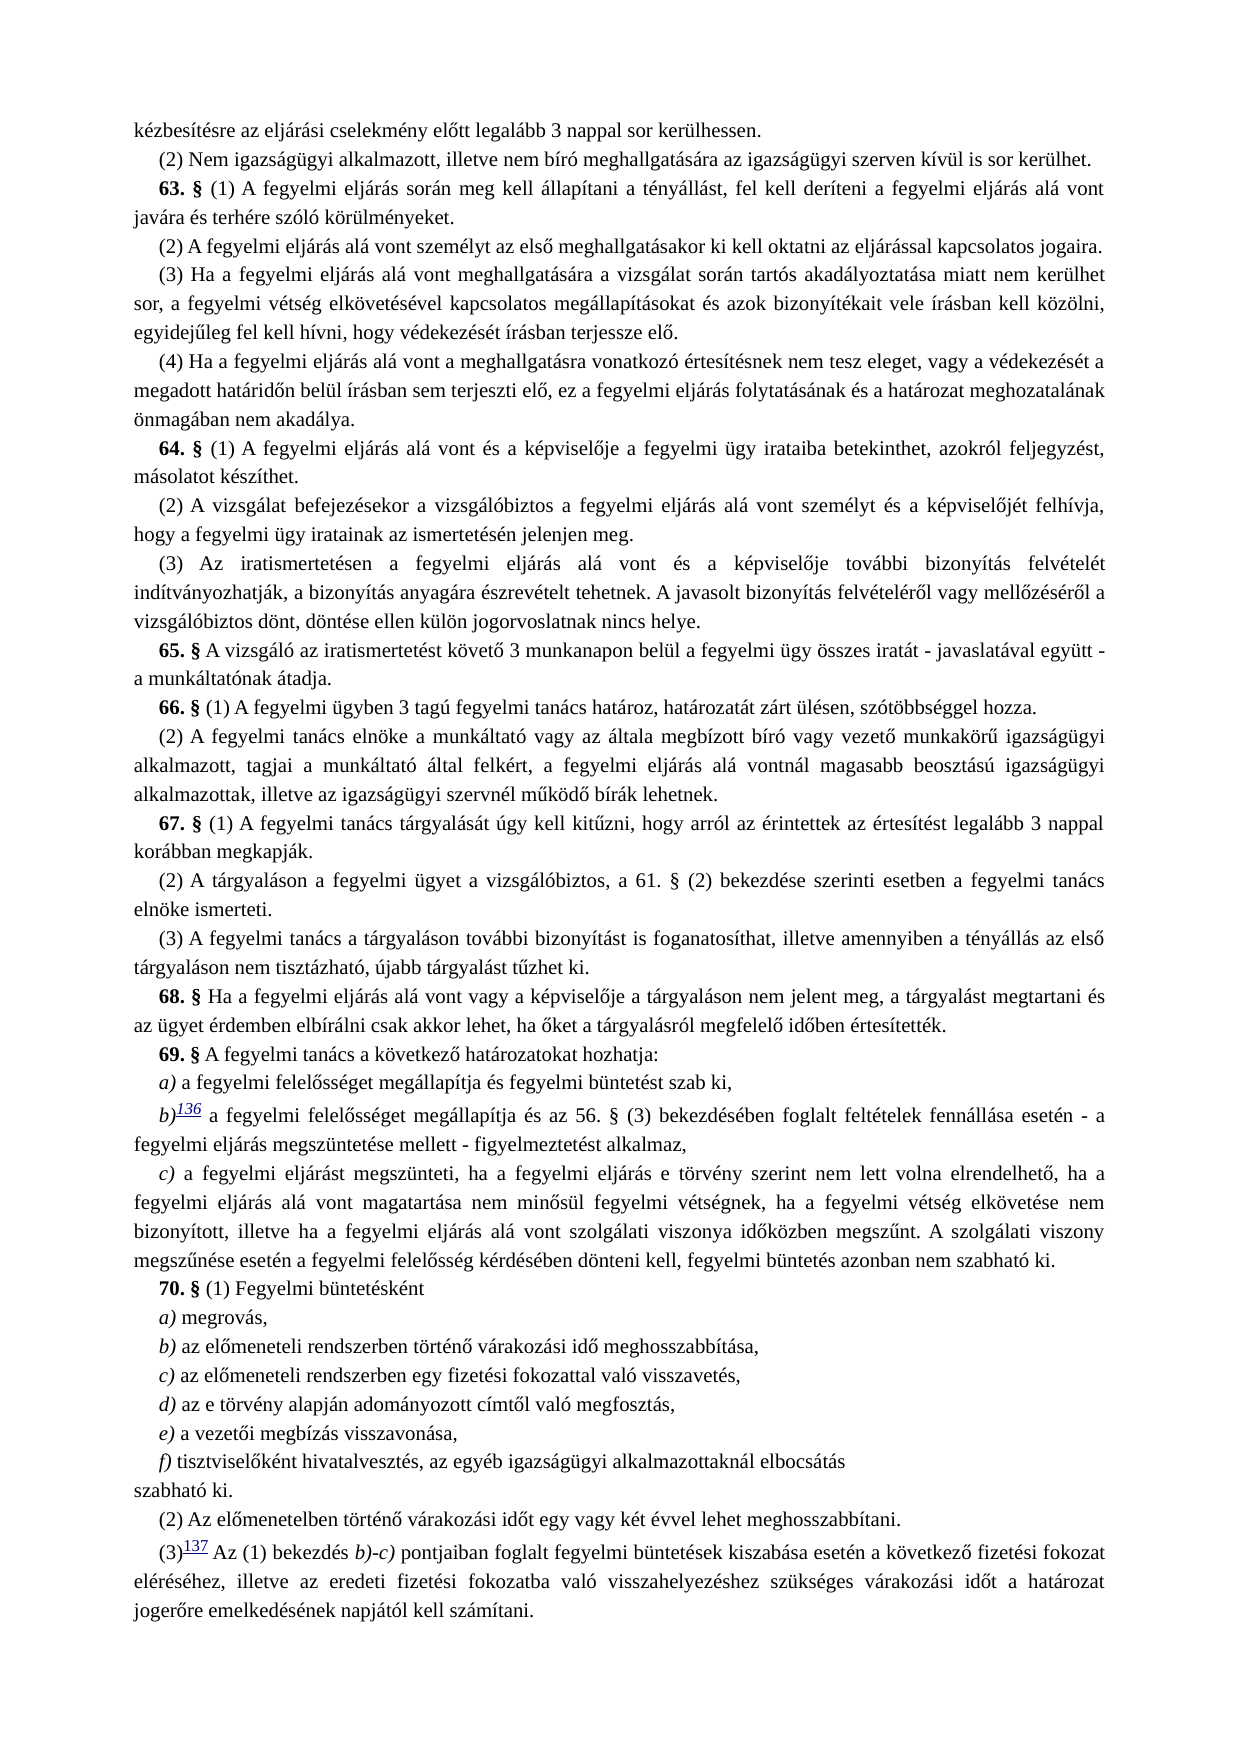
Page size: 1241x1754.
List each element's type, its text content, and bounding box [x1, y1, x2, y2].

text (4) Ha a fegyelmi eljárás alá vont a meghallgatásra vonatkozó értesítésnek nem tesz eleget, vagy a védekezését a megadott határidőn belül írásban sem terjeszti elő, ez a fegyelmi eljárás folytatásának és a határozat meghozatalának önmagában nem akadálya. [134, 349, 1106, 431]
text b)136 a fegyelmi felelősséget megállapítja és az 56. § (3) bekezdésében foglalt feltételek fennállása esetén - a fegyelmi eljárás megszüntetése mellett - figyelmeztetést alkalmaz, [134, 1099, 1106, 1156]
text a) a fegyelmi felelősséget megállapítja és fegyelmi büntetést szab ki, [134, 1070, 1106, 1094]
text (3) Ha a fegyelmi eljárás alá vont meghallgatására a vizsgálat során tartós akadályoztatása miatt nem kerülhet sor, a fegyelmi vétség elkövetésével kapcsolatos megállapításokat és azok bizonyítékait vele írásban kell közölni, egyidejűleg fel kell hívni, hogy védekezését írásban terjessze elő. [134, 262, 1106, 344]
text (2) A tárgyaláson a fegyelmi ügyet a vizsgálóbiztos, a 61. § (2) bekezdése szerinti esetben a fegyelmi tanács elnöke ismerteti. [134, 868, 1106, 921]
text (3) A fegyelmi tanács a tárgyaláson további bizonyítást is foganatosíthat, illetve amennyiben a tényállás az első tárgyaláson nem tisztázható, újabb tárgyalást tűzhet ki. [134, 926, 1106, 979]
text 70. § (1) Fegyelmi büntetésként [134, 1276, 1106, 1300]
text d) az e törvény alapján adományozott címtől való megfosztás, [134, 1392, 1106, 1416]
text (3)137 Az (1) bekezdés b)-c) pontjaiban foglalt fegyelmi büntetések kiszabása esetén a következő fizetési fokozat eléréséhez, illetve az eredeti fizetési fokozatba való visszahelyezéshez szükséges várakozási időt a határozat jogerőre emelkedésének napjától kell számítani. [134, 1536, 1106, 1622]
text (2) A vizsgálat befejezésekor a vizsgálóbiztos a fegyelmi eljárás alá vont személyt és a képviselőjét felhívja, hogy a fegyelmi ügy iratainak az ismertetésén jelenjen meg. [134, 493, 1106, 546]
text 68. § Ha a fegyelmi eljárás alá vont vagy a képviselője a tárgyaláson nem jelent meg, a tárgyalást megtartani és az ügyet érdemben elbírálni csak akkor lehet, ha őket a tárgyalásról megfelelő időben értesítették. [134, 984, 1106, 1037]
text e) a vezetői megbízás visszavonása, [134, 1421, 1106, 1445]
text (2) A fegyelmi eljárás alá vont személyt az első meghallgatásakor ki kell oktatni az eljárással kapcsolatos jogaira. [134, 233, 1106, 258]
text 65. § A vizsgáló az iratismertetést követő 3 munkanapon belül a fegyelmi ügy összes iratát - javaslatával együtt - a munkáltatónak átadja. [134, 637, 1106, 690]
text b) az előmeneteli rendszerben történő várakozási idő meghosszabbítása, [134, 1334, 1106, 1358]
text szabható ki. [134, 1478, 1106, 1502]
text 69. § A fegyelmi tanács a következő határozatokat hozhatja: [134, 1041, 1106, 1066]
text (3) Az iratismertetésen a fegyelmi eljárás alá vont és a képviselője további bizonyítás felvételét indítványozhatják, a bizonyítás anyagára észrevételt tehetnek. A javasolt bizonyítás felvételéről vagy mellőzéséről a vizsgálóbiztos dönt, döntése ellen külön jogorvoslatnak nincs helye. [134, 551, 1106, 633]
text (2) Nem igazságügyi alkalmazott, illetve nem bíró meghallgatására az igazságügyi szerven kívül is sor kerülhet. [134, 147, 1106, 171]
text c) az előmeneteli rendszerben egy fizetési fokozattal való visszavetés, [134, 1363, 1106, 1387]
text 66. § (1) A fegyelmi ügyben 3 tagú fegyelmi tanács határoz, határozatát zárt ülésen, szótöbbséggel hozza. [134, 695, 1106, 719]
text 67. § (1) A fegyelmi tanács tárgyalását úgy kell kitűzni, hogy arról az érintettek az értesítést legalább 3 nappal korábban megkapják. [134, 811, 1106, 863]
text (2) Az előmenetelben történő várakozási időt egy vagy két évvel lehet meghosszabbítani. [134, 1507, 1106, 1531]
text (2) A fegyelmi tanács elnöke a munkáltató vagy az általa megbízott bíró vagy vezető munkakörű igazságügyi alkalmazott, tagjai a munkáltató által felkért, a fegyelmi eljárás alá vontnál magasabb beosztású igazságügyi alkalmazottak, illetve az igazságügyi szervnél működő bírák lehetnek. [134, 724, 1106, 806]
text 64. § (1) A fegyelmi eljárás alá vont és a képviselője a fegyelmi ügy irataiba betekinthet, azokról feljegyzést, másolatot készíthet. [134, 436, 1106, 488]
text f) tisztviselőként hivatalvesztés, az egyéb igazságügyi alkalmazottaknál elbocsátás [134, 1449, 1106, 1473]
text kézbesítésre az eljárási cselekmény előtt legalább 3 nappal sor kerülhessen. [134, 118, 1106, 142]
text 63. § (1) A fegyelmi eljárás során meg kell állapítani a tényállást, fel kell deríteni a fegyelmi eljárás alá vont javára és terhére szóló körülményeket. [134, 176, 1106, 229]
text a) megrovás, [134, 1305, 1106, 1329]
text c) a fegyelmi eljárást megszünteti, ha a fegyelmi eljárás e törvény szerint nem lett volna elrendelhető, ha a fegyelmi eljárás alá vont magatartása nem minősül fegyelmi vétségnek, ha a fegyelmi vétség elkövetése nem bizonyított, illetve ha a fegyelmi eljárás alá vont szolgálati viszonya időközben megszűnt. A szolgálati viszony megszűnése esetén a fegyelmi felelősség kérdésében dönteni kell, fegyelmi büntetés azonban nem szabható ki. [134, 1161, 1106, 1272]
